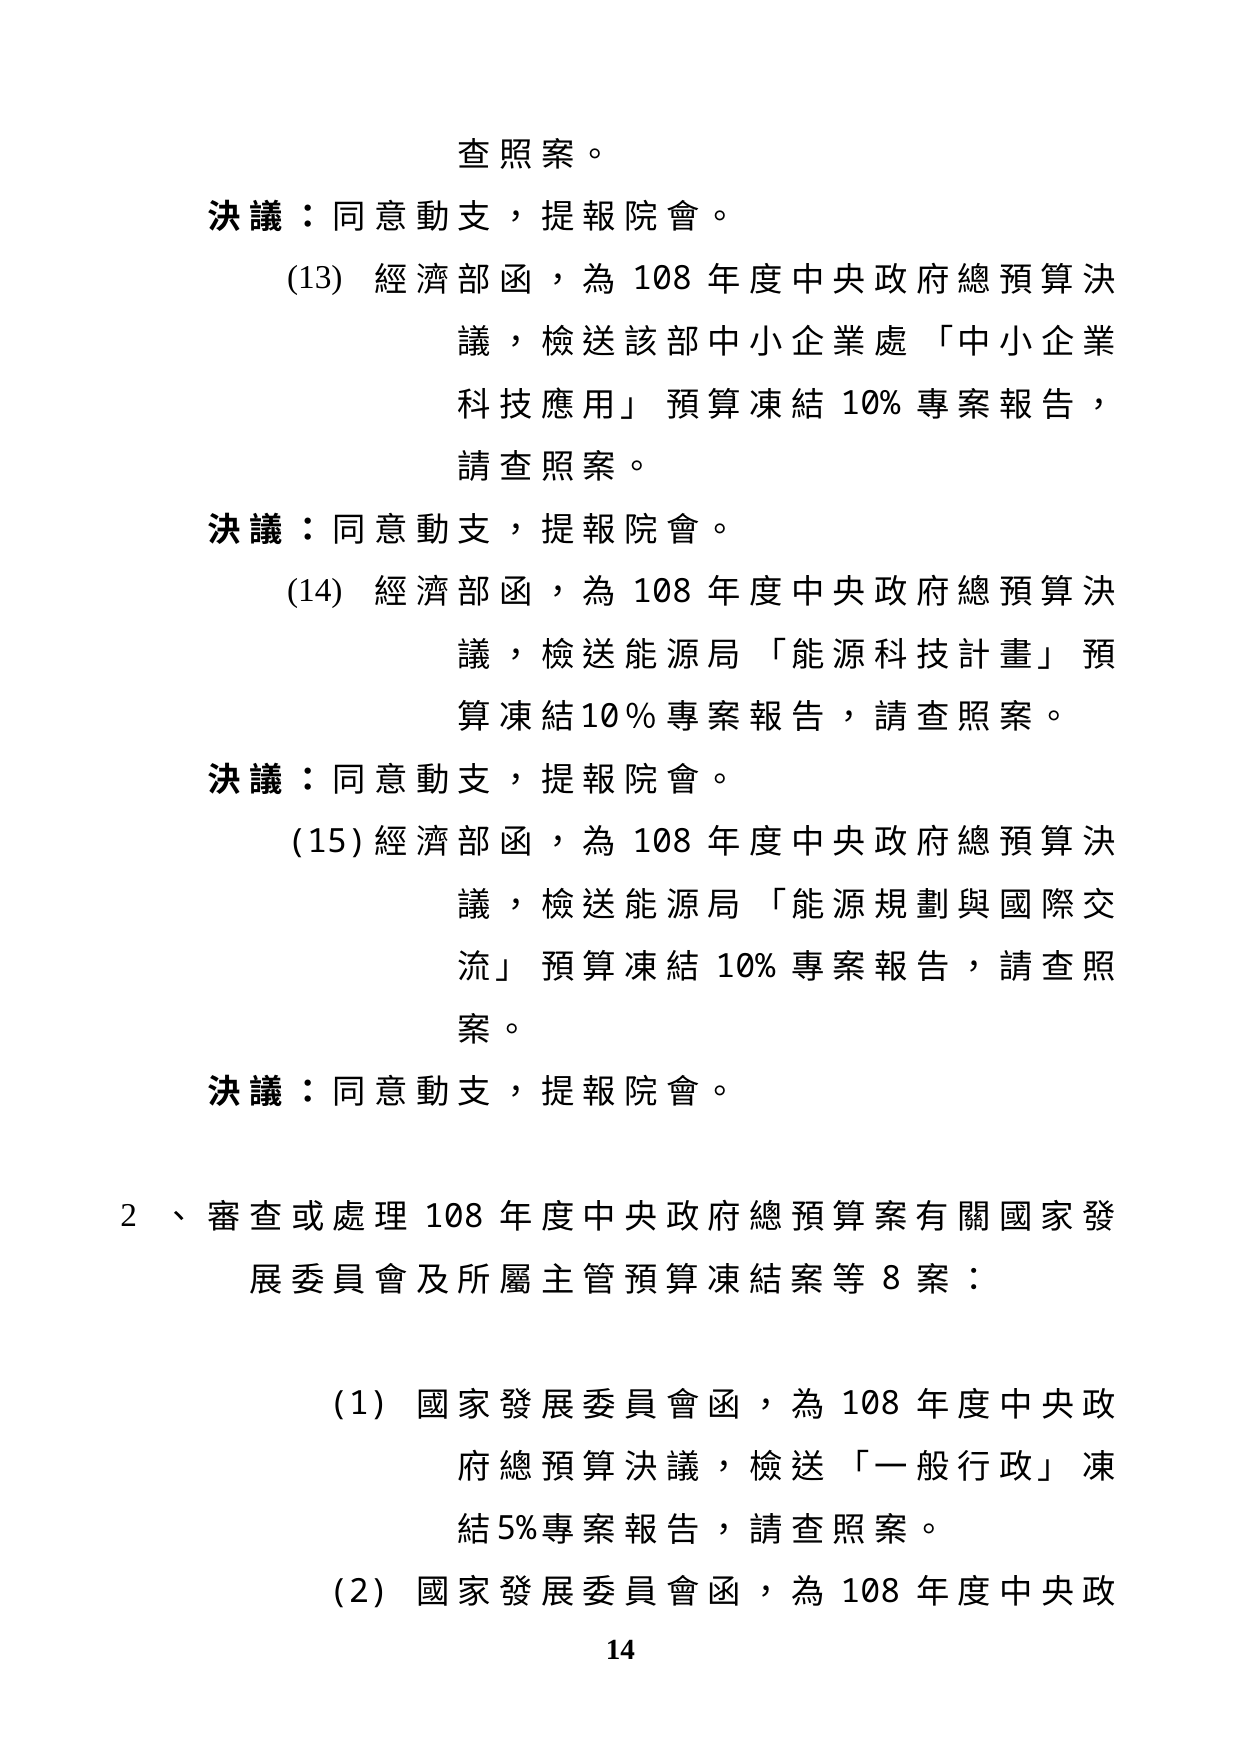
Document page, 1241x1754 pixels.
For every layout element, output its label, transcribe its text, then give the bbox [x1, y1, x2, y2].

list 國家發展委員會函，為108年度中央政府總預算決議，檢送「一般行政」凍結5%專案報告，請查照案。 [297, 1360, 1120, 1548]
list 國家發展委員會函，為108年度中央政 [297, 1548, 1120, 1610]
list 查照案。 [280, 110, 1120, 173]
list 經濟部函，為108年度中央政府總預算決議，檢送該部中小企業處「中小企業科技應用」預算凍結10%專案報告，請查照案。 [280, 235, 1120, 485]
list 經濟部函，為108年度中央政府總預算決議，檢送能源局「能源規劃與國際交流」預算凍結10%專案報告，請查照案。 [280, 798, 1120, 1048]
text 決議：同意動支，提報院會。 [191, 173, 1120, 235]
list 經濟部函，為108年度中央政府總預算決議，檢送能源局「能源科技計畫」預算凍結10％專案報告，請查照案。 [280, 548, 1120, 735]
list 審查或處理108年度中央政府總預算案有關國家發展委員會及所屬主管預算凍結案等8案： [120, 1173, 1120, 1298]
text 決議：同意動支，提報院會。 [191, 485, 1120, 548]
text 決議：同意動支，提報院會。 [191, 1048, 1120, 1110]
text 決議：同意動支，提報院會。 [173, 735, 1120, 798]
